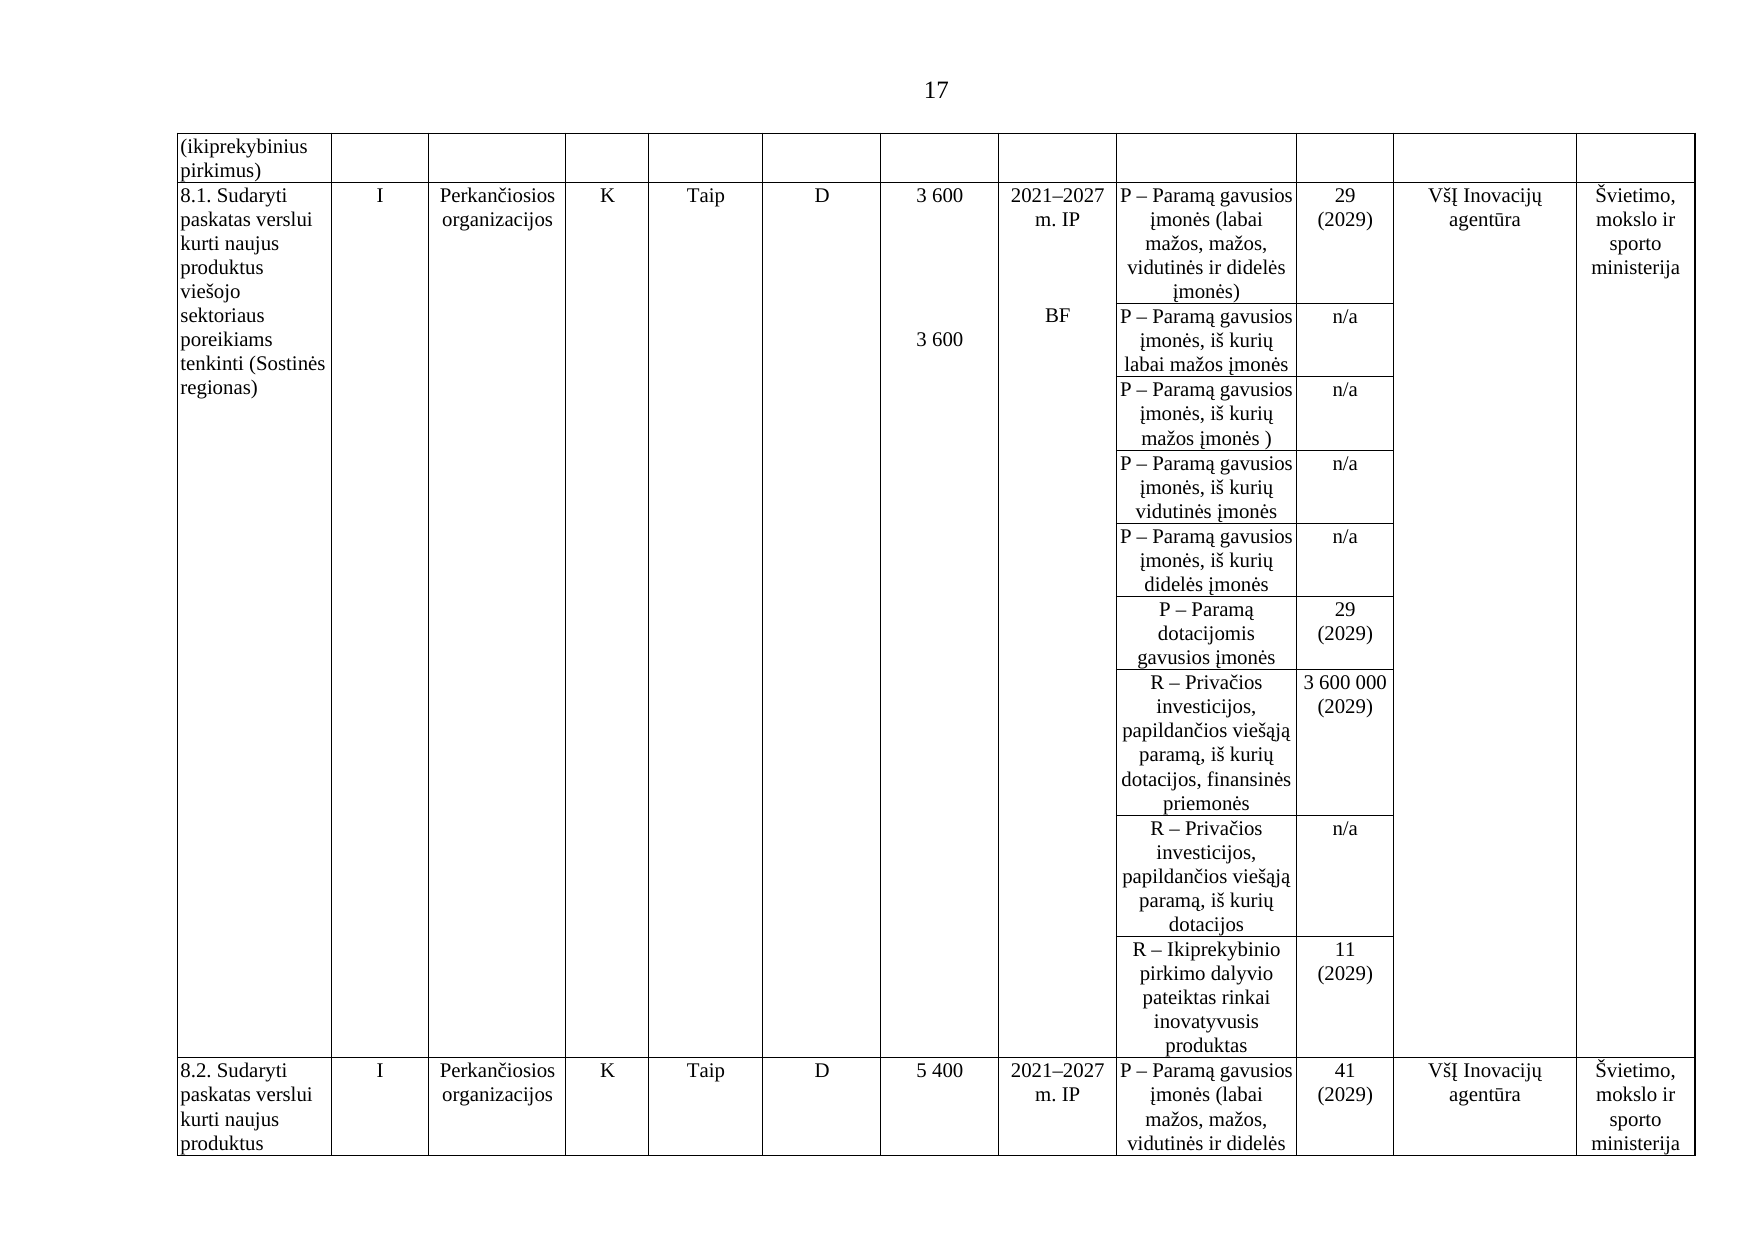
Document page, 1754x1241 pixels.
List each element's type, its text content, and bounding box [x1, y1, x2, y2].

table_cell I [332, 183, 428, 1057]
table_cell P – Paramą dotacijomis gavusios įmonės [1117, 597, 1296, 669]
table_cell [881, 134, 998, 182]
table_cell P – Paramą gavusios įmonės, iš kurių vidutinės įmonės [1117, 451, 1296, 523]
table_cell (ikiprekybinius pirkimus) [178, 134, 331, 182]
table_cell Taip [649, 1058, 762, 1154]
table_cell 8.2. Sudaryti paskatas verslui kurti naujus produktus [178, 1058, 331, 1154]
table_cell Perkančiosios organizacijos [429, 1058, 565, 1154]
table_cell n/a [1297, 451, 1393, 523]
table_cell 2021–2027 m. IP BF [999, 183, 1116, 1057]
table_cell 3 600 000 (2029) [1297, 670, 1393, 814]
table_cell K [566, 1058, 648, 1154]
table_cell n/a [1297, 816, 1393, 936]
table_cell 2021–2027 m. IP [999, 1058, 1116, 1154]
table_cell [1394, 134, 1576, 182]
table_cell I [332, 1058, 428, 1154]
table_cell [332, 134, 428, 182]
table_cell 3 600 3 600 [881, 183, 998, 1057]
table_cell D [763, 1058, 880, 1154]
table_cell [1577, 134, 1694, 182]
table_cell n/a [1297, 524, 1393, 596]
table_cell 29 (2029) [1297, 183, 1393, 303]
table_cell R – Ikiprekybinio pirkimo dalyvio pateiktas rinkai inovatyvusis produktas [1117, 937, 1296, 1057]
table_cell Švietimo, mokslo ir sporto ministerija [1577, 1058, 1694, 1154]
table_cell P – Paramą gavusios įmonės (labai mažos, mažos, vidutinės ir didelės įmonės) [1117, 183, 1296, 303]
table_cell [649, 134, 762, 182]
table_cell VšĮ Inovacijų agentūra [1394, 183, 1576, 1057]
table_cell Perkančiosios organizacijos [429, 183, 565, 1057]
table_cell [999, 134, 1116, 182]
table_cell [1297, 134, 1393, 182]
table_cell [429, 134, 565, 182]
table_cell P – Paramą gavusios įmonės (labai mažos, mažos, vidutinės ir didelės [1117, 1058, 1296, 1154]
table_cell 11 (2029) [1297, 937, 1393, 1057]
table_cell [763, 134, 880, 182]
table_cell P – Paramą gavusios įmonės, iš kurių mažos įmonės ) [1117, 377, 1296, 449]
table_cell R – Privačios investicijos, papildančios viešąją paramą, iš kurių dotacijos [1117, 816, 1296, 936]
table_cell P – Paramą gavusios įmonės, iš kurių labai mažos įmonės [1117, 304, 1296, 376]
table_cell n/a [1297, 377, 1393, 449]
table_cell [566, 134, 648, 182]
table_cell 5 400 [881, 1058, 998, 1154]
table_cell P – Paramą gavusios įmonės, iš kurių didelės įmonės [1117, 524, 1296, 596]
table_cell n/a [1297, 304, 1393, 376]
table_cell R – Privačios investicijos, papildančios viešąją paramą, iš kurių dotacijos, finansinės priemonės [1117, 670, 1296, 814]
table_cell K [566, 183, 648, 1057]
table_cell 8.1. Sudaryti paskatas verslui kurti naujus produktus viešojo sektoriaus poreikiams tenkinti (Sostinės regionas) [178, 183, 331, 1057]
table_cell 41 (2029) [1297, 1058, 1393, 1154]
table_cell Taip [649, 183, 762, 1057]
table_cell 29 (2029) [1297, 597, 1393, 669]
table_cell Švietimo, mokslo ir sporto ministerija [1577, 183, 1694, 1057]
table_cell [1117, 134, 1296, 182]
table_cell VšĮ Inovacijų agentūra [1394, 1058, 1576, 1154]
table_cell D [763, 183, 880, 1057]
